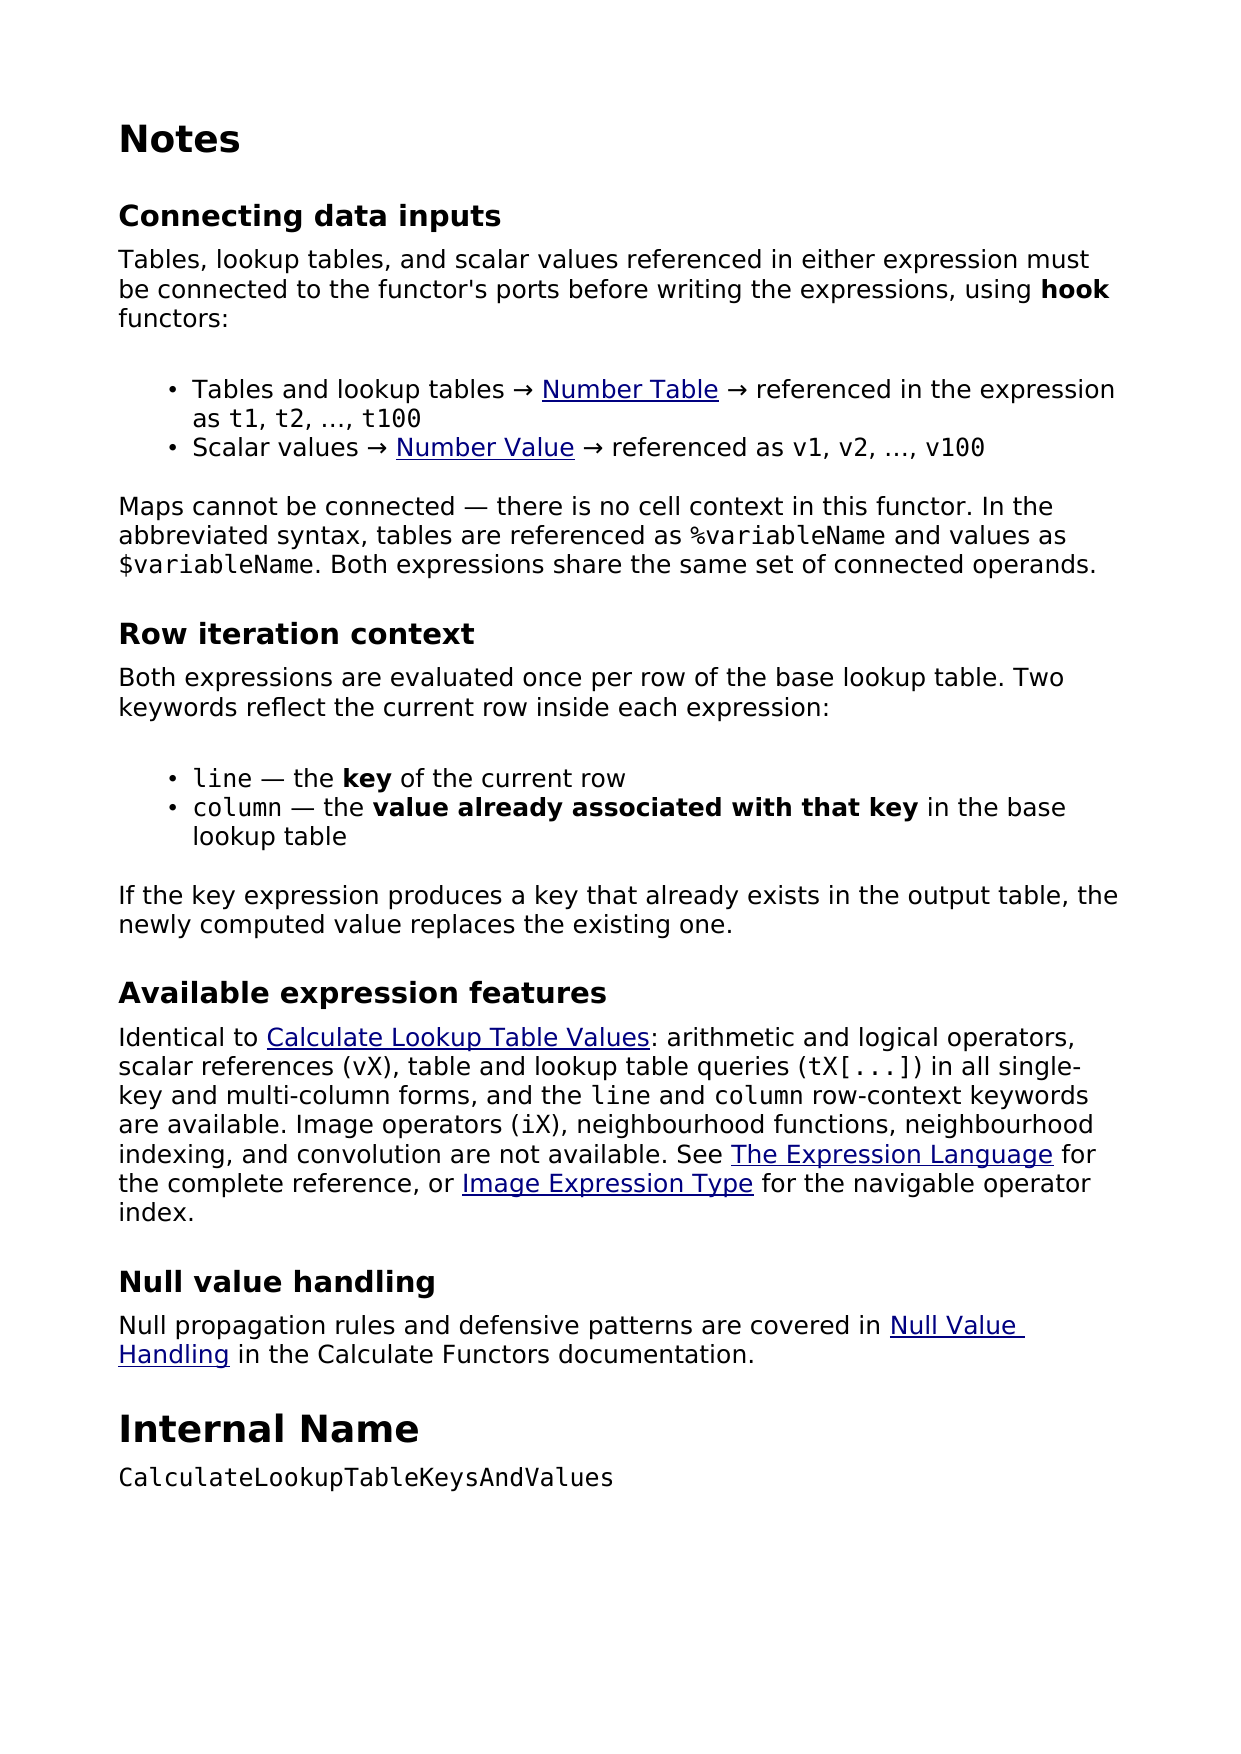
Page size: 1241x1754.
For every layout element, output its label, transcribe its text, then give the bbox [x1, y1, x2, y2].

subtitle Notes [118, 118, 1122, 162]
text Both expressions are evaluated once per row of the base lookup table. Two keywords reflect the current row inside each expression: [118, 664, 1122, 722]
text Null propagation rules and defensive patterns are covered in Null Value Handling in the Calculate Functors documentation. [118, 1311, 1122, 1370]
list line — the key of the current row [177, 764, 1122, 793]
subtitle Row iteration context [118, 617, 1122, 651]
text If the key expression produces a key that already exists in the output table, the newly computed value replaces the existing one. [118, 881, 1122, 939]
subtitle Available expression features [118, 977, 1122, 1011]
subtitle Connecting data inputs [118, 199, 1122, 233]
text CalculateLookupTableKeysAndValues [118, 1463, 1122, 1492]
list Scalar values → Number Value → referenced as v1, v2, …, v100 [177, 433, 1122, 463]
text Tables, lookup tables, and scalar values referenced in either expression must be connected to the functor's ports before writing the expressions, using hook functors: [118, 246, 1122, 333]
text Maps cannot be connected — there is no cell context in this functor. In the abbreviated syntax, tables are referenced as %variableName and values as $variableName. Both expressions share the same set of connected operands. [118, 492, 1122, 580]
text Identical to Calculate Lookup Table Values: arithmetic and logical operators, scalar references (vX), table and lookup table queries (tX[...]) in all single-key and multi-column forms, and the line and column row-context keywords are available. Image operators (iX), neighbourhood functions, neighbourhood indexing, and convolution are not available. See The Expression Language for the complete reference, or Image Expression Type for the navigable operator index. [118, 1023, 1122, 1227]
subtitle Internal Name [118, 1407, 1122, 1451]
list Tables and lookup tables → Number Table → referenced in the expression as t1, t2, …, t100 [177, 375, 1122, 433]
subtitle Null value handling [118, 1265, 1122, 1299]
list column — the value already associated with that key in the base lookup table [177, 793, 1122, 851]
